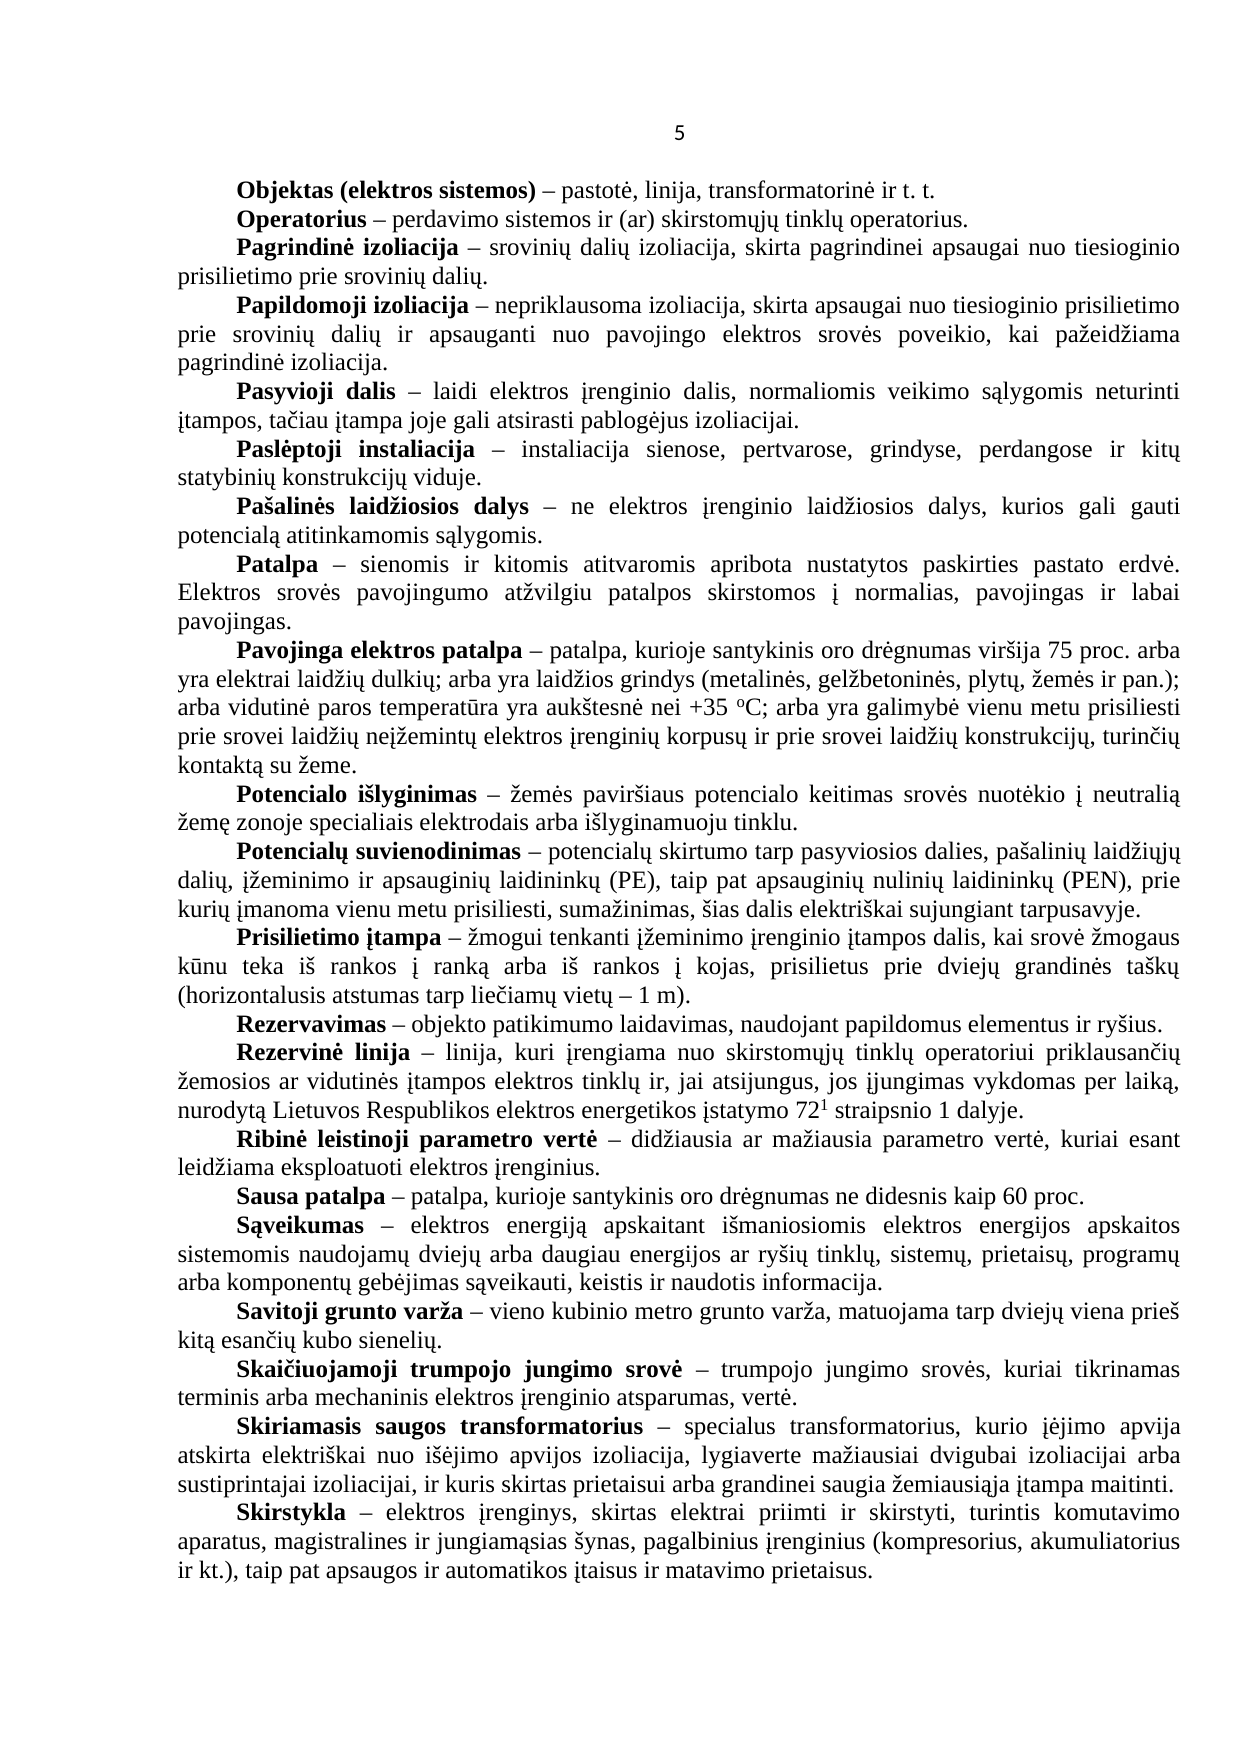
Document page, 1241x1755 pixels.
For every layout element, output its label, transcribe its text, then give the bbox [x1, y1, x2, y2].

text Potencialų suvienodinimas – potencialų skirtumo tarp pasyviosios dalies, pašalinių laidžiųjų dalių, įžeminimo ir apsauginių laidininkų (PE), taip pat apsauginių nulinių laidininkų (PEN), prie kurių įmanoma vienu metu prisiliesti, sumažinimas, šias dalis elektriškai sujungiant tarpusavyje. [177, 836, 1181, 922]
text Objektas (elektros sistemos) – pastotė, linija, transformatorinė ir t. t. [177, 175, 1181, 204]
text Prisilietimo įtampa – žmogui tenkanti įžeminimo įrenginio įtampos dalis, kai srovė žmogaus kūnu teka iš rankos į ranką arba iš rankos į kojas, prisilietus prie dviejų grandinės taškų (horizontalusis atstumas tarp liečiamų vietų – 1 m). [177, 922, 1181, 1009]
text Sausa patalpa – patalpa, kurioje santykinis oro drėgnumas ne didesnis kaip 60 proc. [177, 1181, 1181, 1210]
text Pašalinės laidžiosios dalys – ne elektros įrenginio laidžiosios dalys, kurios gali gauti potencialą atitinkamomis sąlygomis. [177, 491, 1181, 549]
text Pavojinga elektros patalpa – patalpa, kurioje santykinis oro drėgnumas viršija 75 proc. arba yra elektrai laidžių dulkių; arba yra laidžios grindys (metalinės, gelžbetoninės, plytų, žemės ir pan.); arba vidutinė paros temperatūra yra aukštesnė nei +35 oC; arba yra galimybė vienu metu prisiliesti prie srovei laidžių neįžemintų elektros įrenginių korpusų ir prie srovei laidžių konstrukcijų, turinčių kontaktą su žeme. [177, 635, 1181, 779]
text Paslėptoji instaliacija – instaliacija sienose, pertvarose, grindyse, perdangose ir kitų statybinių konstrukcijų viduje. [177, 434, 1181, 491]
text Ribinė leistinoji parametro vertė – didžiausia ar mažiausia parametro vertė, kuriai esant leidžiama eksploatuoti elektros įrenginius. [177, 1124, 1181, 1181]
text Pasyvioji dalis – laidi elektros įrenginio dalis, normaliomis veikimo sąlygomis neturinti įtampos, tačiau įtampa joje gali atsirasti pablogėjus izoliacijai. [177, 376, 1181, 434]
text Skiriamasis saugos transformatorius – specialus transformatorius, kurio įėjimo apvija atskirta elektriškai nuo išėjimo apvijos izoliacija, lygiaverte mažiausiai dvigubai izoliacijai arba sustiprintajai izoliacijai, ir kuris skirtas prietaisui arba grandinei saugia žemiausiąja įtampa maitinti. [177, 1411, 1181, 1497]
text Operatorius – perdavimo sistemos ir (ar) skirstomųjų tinklų operatorius. [177, 204, 1181, 232]
text Pagrindinė izoliacija – srovinių dalių izoliacija, skirta pagrindinei apsaugai nuo tiesioginio prisilietimo prie srovinių dalių. [177, 232, 1181, 290]
text Papildomoji izoliacija – nepriklausoma izoliacija, skirta apsaugai nuo tiesioginio prisilietimo prie srovinių dalių ir apsauganti nuo pavojingo elektros srovės poveikio, kai pažeidžiama pagrindinė izoliacija. [177, 290, 1181, 376]
text Savitoji grunto varža – vieno kubinio metro grunto varža, matuojama tarp dviejų viena prieš kitą esančių kubo sienelių. [177, 1296, 1181, 1354]
text Rezervavimas – objekto patikimumo laidavimas, naudojant papildomus elementus ir ryšius. [177, 1009, 1181, 1037]
text Potencialo išlyginimas – žemės paviršiaus potencialo keitimas srovės nuotėkio į neutralią žemę zonoje specialiais elektrodais arba išlyginamuoju tinklu. [177, 779, 1181, 836]
text Sąveikumas – elektros energiją apskaitant išmaniosiomis elektros energijos apskaitos sistemomis naudojamų dviejų arba daugiau energijos ar ryšių tinklų, sistemų, prietaisų, programų arba komponentų gebėjimas sąveikauti, keistis ir naudotis informacija. [177, 1210, 1181, 1296]
text Rezervinė linija – linija, kuri įrengiama nuo skirstomųjų tinklų operatoriui priklausančių žemosios ar vidutinės įtampos elektros tinklų ir, jai atsijungus, jos įjungimas vykdomas per laiką, nurodytą Lietuvos Respublikos elektros energetikos įstatymo 721 straipsnio 1 dalyje. [177, 1037, 1181, 1124]
text Skirstykla – elektros įrenginys, skirtas elektrai priimti ir skirstyti, turintis komutavimo aparatus, magistralines ir jungiamąsias šynas, pagalbinius įrenginius (kompresorius, akumuliatorius ir kt.), taip pat apsaugos ir automatikos įtaisus ir matavimo prietaisus. [177, 1497, 1181, 1584]
text Patalpa – sienomis ir kitomis atitvaromis apribota nustatytos paskirties pastato erdvė. Elektros srovės pavojingumo atžvilgiu patalpos skirstomos į normalias, pavojingas ir labai pavojingas. [177, 549, 1181, 635]
text Skaičiuojamoji trumpojo jungimo srovė – trumpojo jungimo srovės, kuriai tikrinamas terminis arba mechaninis elektros įrenginio atsparumas, vertė. [177, 1354, 1181, 1411]
